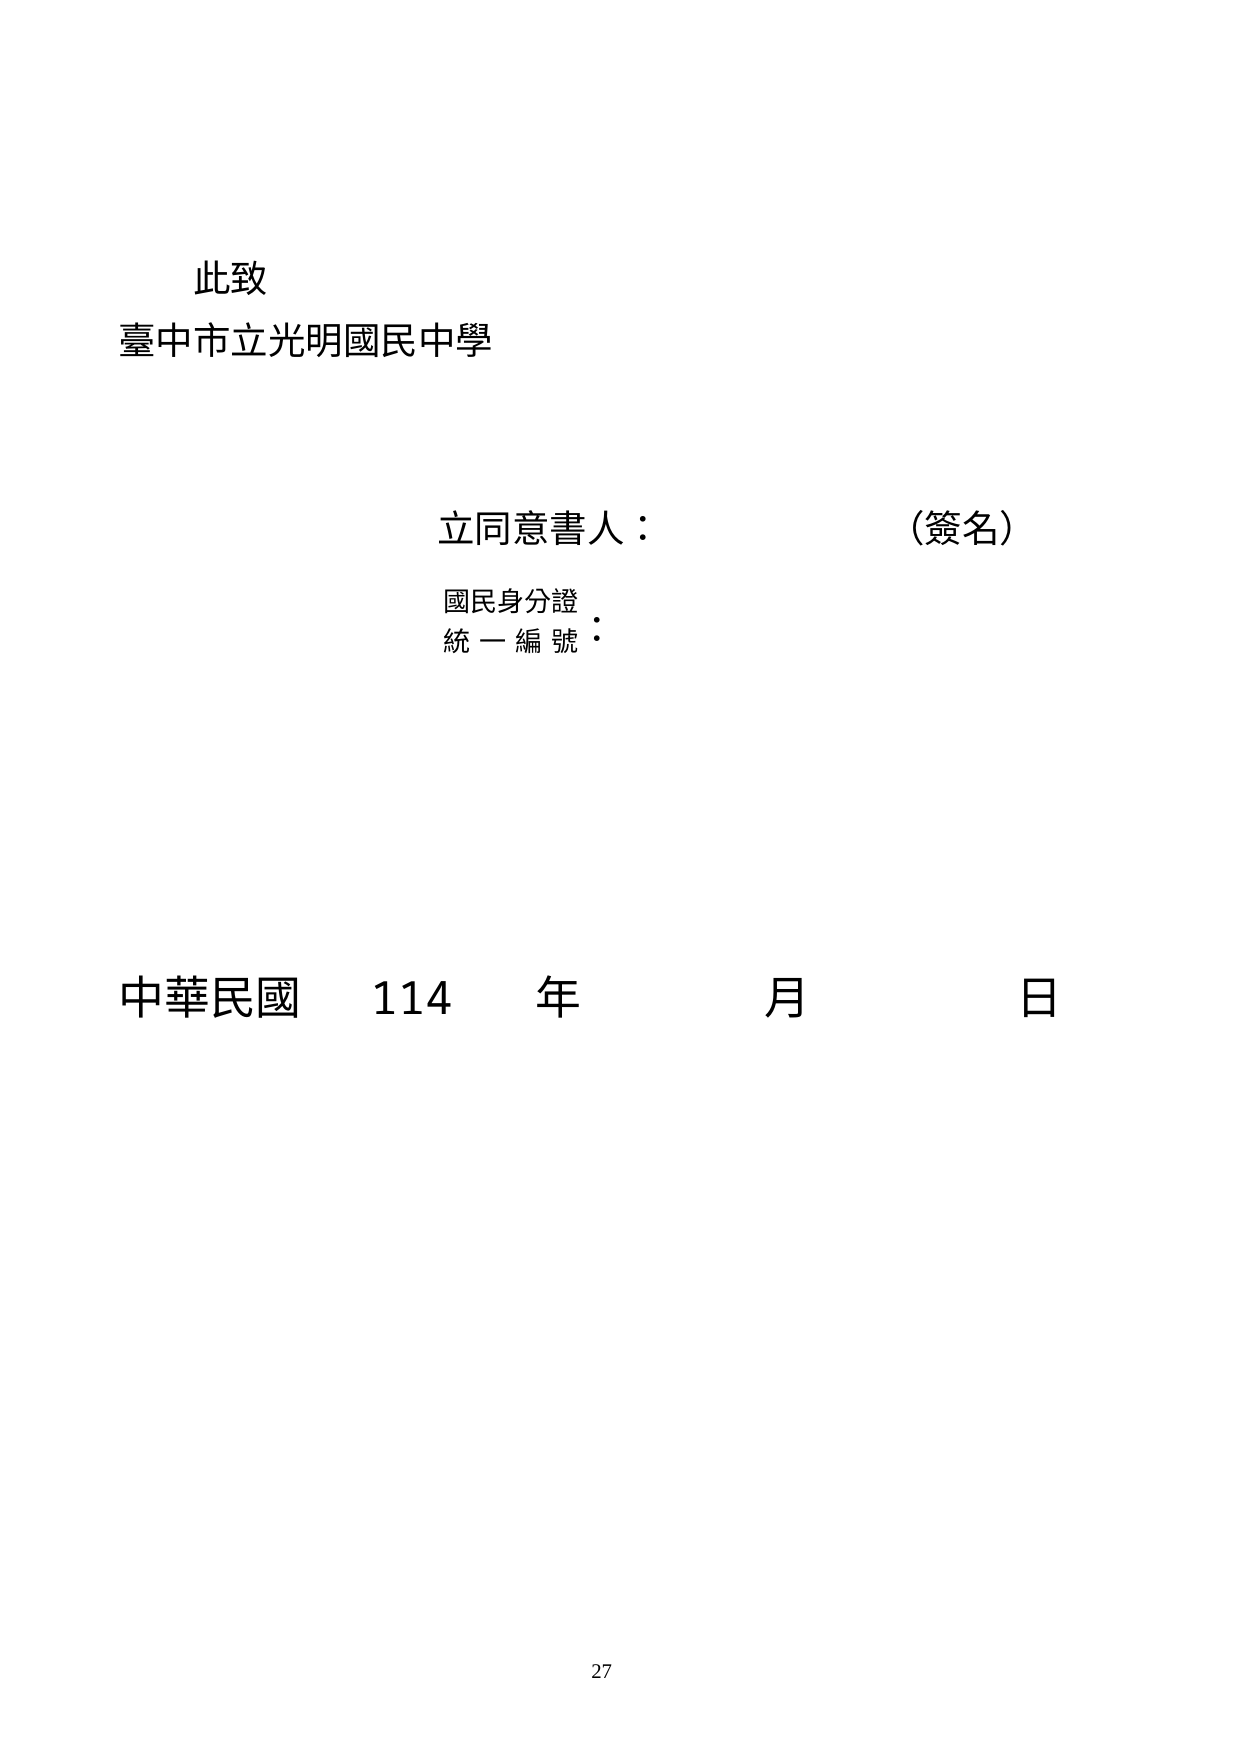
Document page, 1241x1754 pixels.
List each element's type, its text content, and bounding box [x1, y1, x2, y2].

text 此致 [118, 234, 1122, 297]
text 立同意書人： （簽名） [118, 484, 1122, 547]
text 中華民國 114 年 月 日 [118, 922, 1122, 1047]
text 臺中市立光明國民中學 [118, 297, 1122, 359]
text 國民身分證統一編號： [118, 547, 1122, 672]
